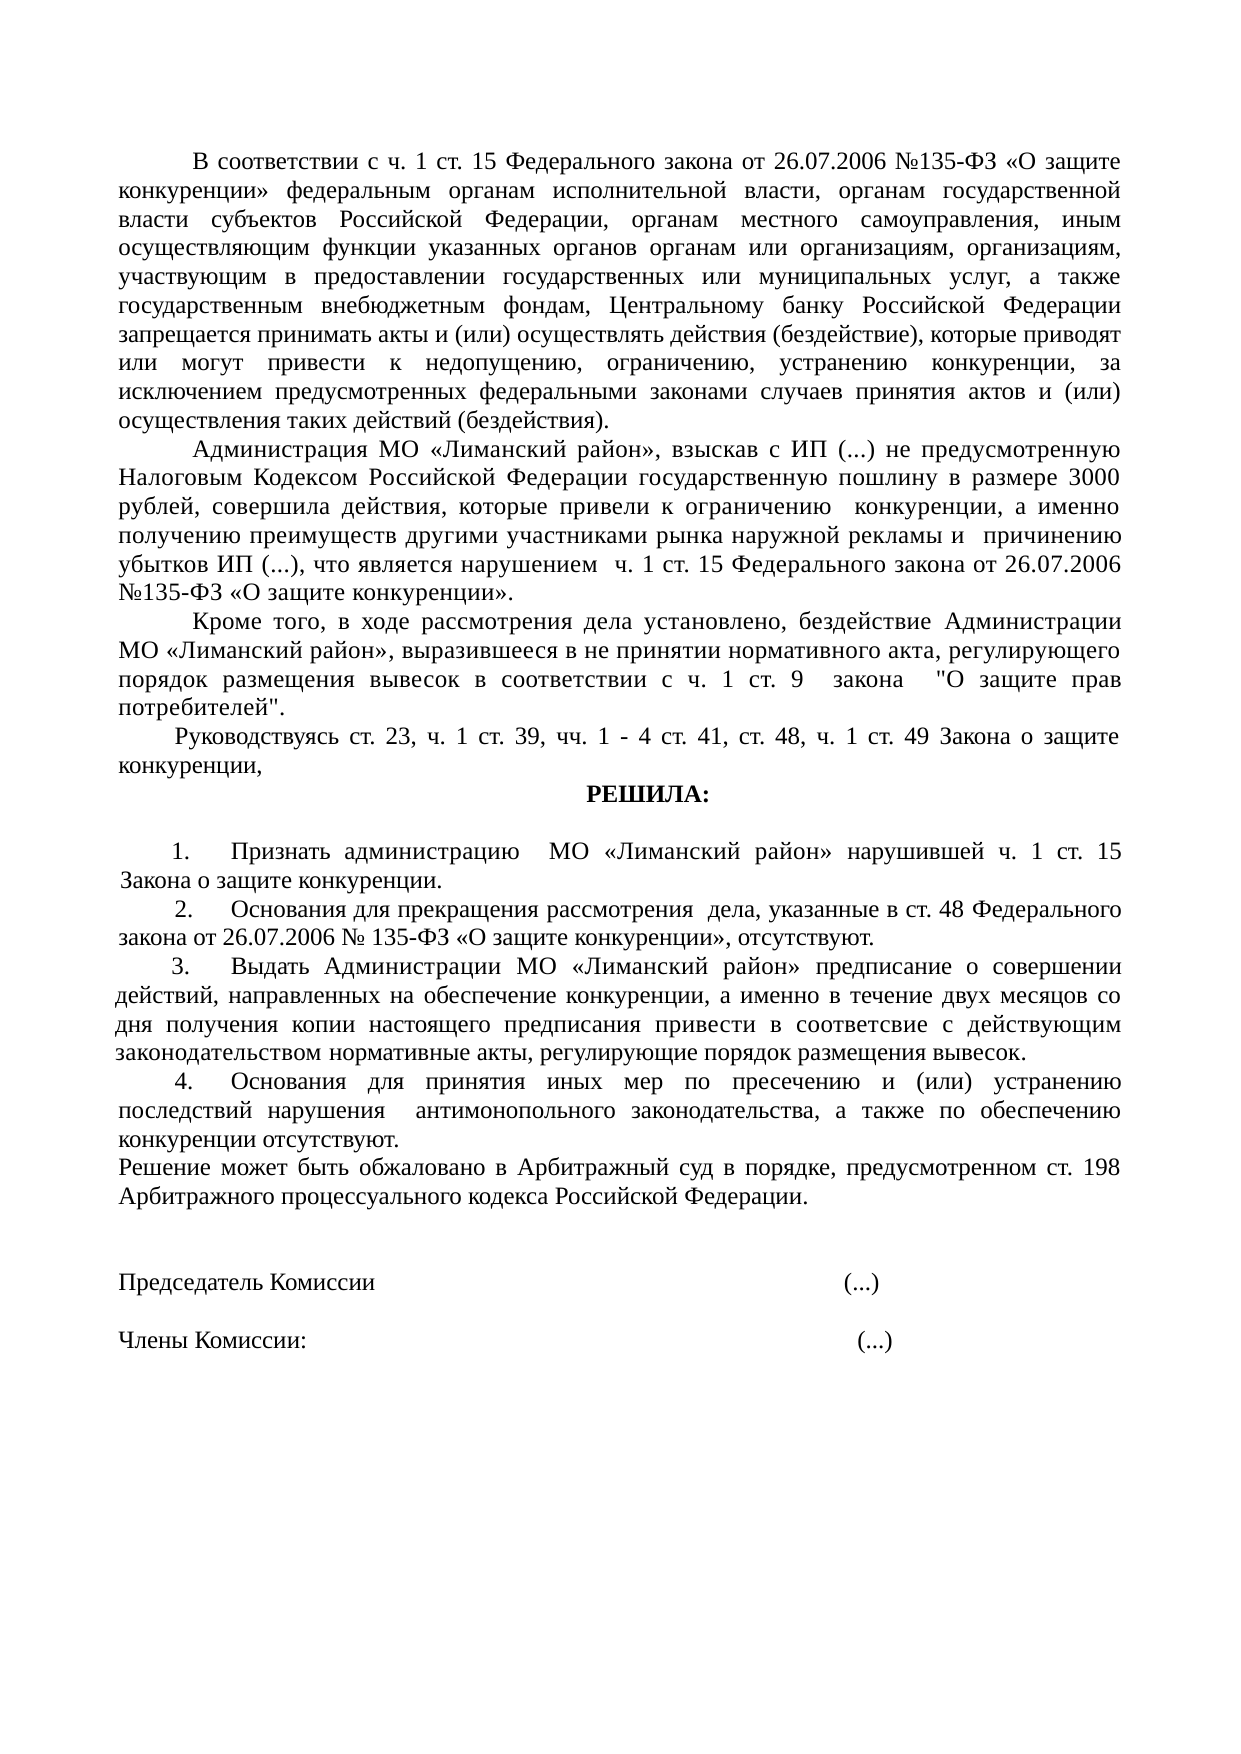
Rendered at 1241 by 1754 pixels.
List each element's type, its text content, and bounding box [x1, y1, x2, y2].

list Выдать Администрации МО «Лиманский район» предписание о совершении действий, направленных на обеспечение конкуренции, а именно в течение двух месяцов со дня получения копии настоящего предписания привести в соответсвие с действующим законодательством нормативные акты, регулирующие порядок размещения вывесок. [115, 951, 1122, 1066]
text В соответствии с ч. 1 ст. 15 Федерального закона от 26.07.2006 №135-ФЗ «О защите конкуренции» федеральным органам исполнительной власти, органам государственной власти субъектов Российской Федерации, органам местного самоуправления, иным осуществляющим функции указанных органов органам или организациям, организациям, участвующим в предоставлении государственных или муниципальных услуг, а также государственным внебюджетным фондам, Центральному банку Российской Федерации запрещается принимать акты и (или) осуществлять действия (бездействие), которые приводят или могут привести к недопущению, ограничению, устранению конкуренции, за исключением предусмотренных федеральными законами случаев принятия актов и (или) осуществления таких действий (бездействия). [118, 146, 1122, 434]
list Решение может быть обжаловано в Арбитражный суд в порядке, предусмотренном ст. 198 Арбитражного процессуального кодекса Российской Федерации. [118, 1152, 1122, 1210]
text Кроме того, в ходе рассмотрения дела установлено, бездействие Администрации МО «Лиманский район», выразившееся в не принятии нормативного акта, регулирующего порядок размещения вывесок в соответствии с ч. 1 ст. 9 закона "О защите прав потребителей". [118, 606, 1122, 721]
list Основания для прекращения рассмотрения дела, указанные в ст. 48 Федерального закона от 26.07.2006 № 135-ФЗ «О защите конкуренции», отсутствуют. [118, 894, 1122, 951]
list Основания для принятия иных мер по пресечению и (или) устранению последствий нарушения антимонопольного законодательства, а также по обеспечению конкуренции отсутствуют. [118, 1066, 1122, 1152]
text РЕШИЛА: [118, 779, 1122, 807]
list Признать администрацию МО «Лиманский район» нарушившей ч. 1 ст. 15 Закона о защите конкуренции. [120, 836, 1122, 894]
text Администрация МО «Лиманский район», взыскав с ИП (...) не предусмотренную Налоговым Кодексом Российской Федерации государственную пошлину в размере 3000 рублей, совершила действия, которые привели к ограничению конкуренции, а именно получению преимуществ другими участниками рынка наружной рекламы и причинению убытков ИП (...), что является нарушением ч. 1 ст. 15 Федерального закона от 26.07.2006 №135-ФЗ «О защите конкуренции». [118, 434, 1122, 606]
text Члены Комиссии: (...) [118, 1325, 1122, 1354]
text Руководствуясь ст. 23, ч. 1 ст. 39, чч. 1 - 4 ст. 41, ст. 48, ч. 1 ст. 49 Закона о защите конкуренции, [118, 721, 1122, 779]
text Председатель Комиссии (...) [118, 1267, 1122, 1296]
